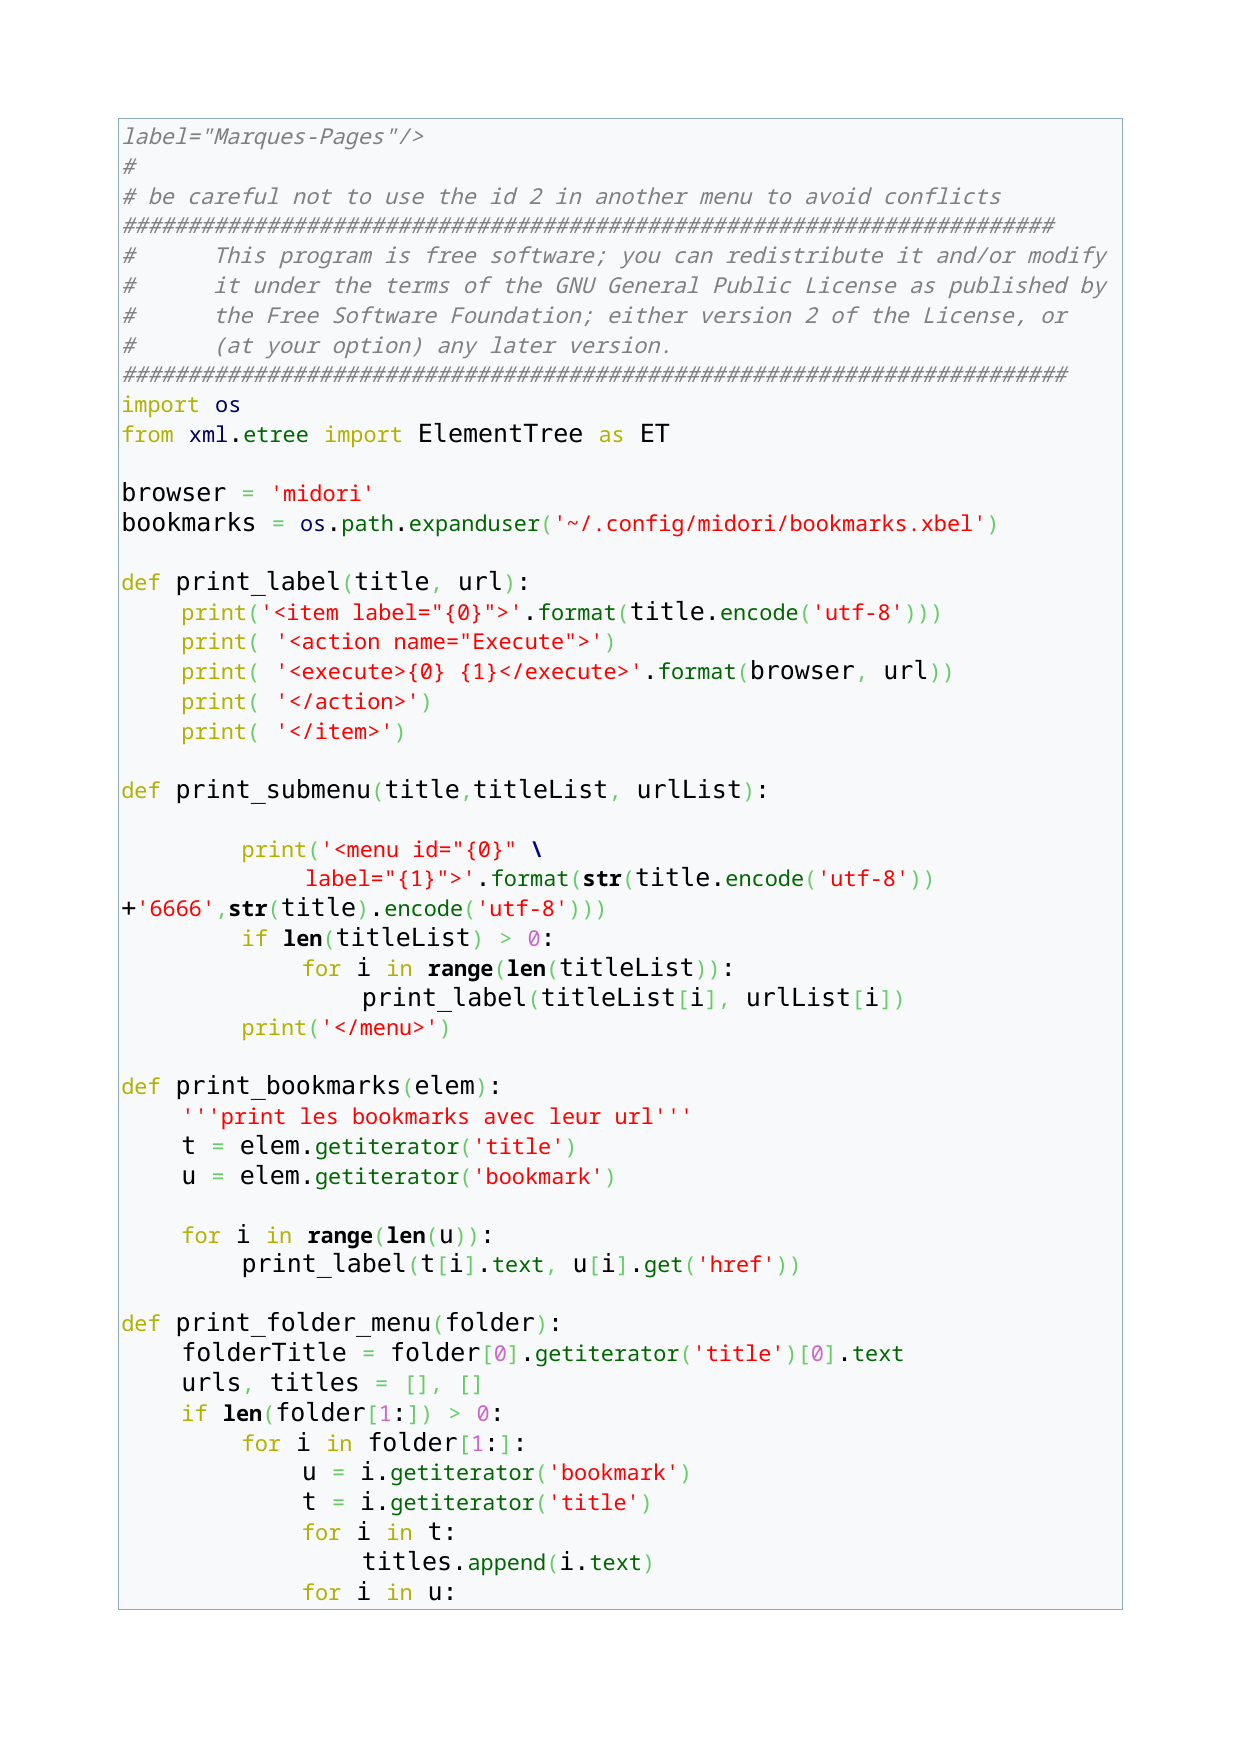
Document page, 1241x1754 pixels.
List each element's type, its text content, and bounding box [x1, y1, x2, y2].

table_header label="Marques-Pages"/> # # be careful not to use the id 2 in another menu to avoid conflicts ####################################################################### # This program is free software; you can redistribute it and/or modify # it under the terms of the GNU General Public License as published by # the Free Software Foundation; either version 2 of the License, or # (at your option) any later version. ######################################################################## import os from xml.etree import ElementTree as ET browser = 'midori' bookmarks = os.path.expanduser('~/.config/midori/bookmarks.xbel') def print_label(title, url): print('<item label="{0}">'.format(title.encode('utf-8'))) print( '<action name="Execute">') print( '<execute>{0} {1}</execute>'.format(browser, url)) print( '</action>') print( '</item>') def print_submenu(title,titleList, urlList): print('<menu id="{0}" \ label="{1}">'.format(str(title.encode('utf-8'))+'6666',str(title).encode('utf-8'))) if len(titleList) > 0: for i in range(len(titleList)): print_label(titleList[i], urlList[i]) print('</menu>') def print_bookmarks(elem): '''print les bookmarks avec leur url''' t = elem.getiterator('title') u = elem.getiterator('bookmark') for i in range(len(u)): print_label(t[i].text, u[i].get('href')) def print_folder_menu(folder): folderTitle = folder[0].getiterator('title')[0].text urls, titles = [], [] if len(folder[1:]) > 0: for i in folder[1:]: u = i.getiterator('bookmark') t = i.getiterator('title') for i in t: titles.append(i.text) for i in u: [119, 119, 1122, 1609]
